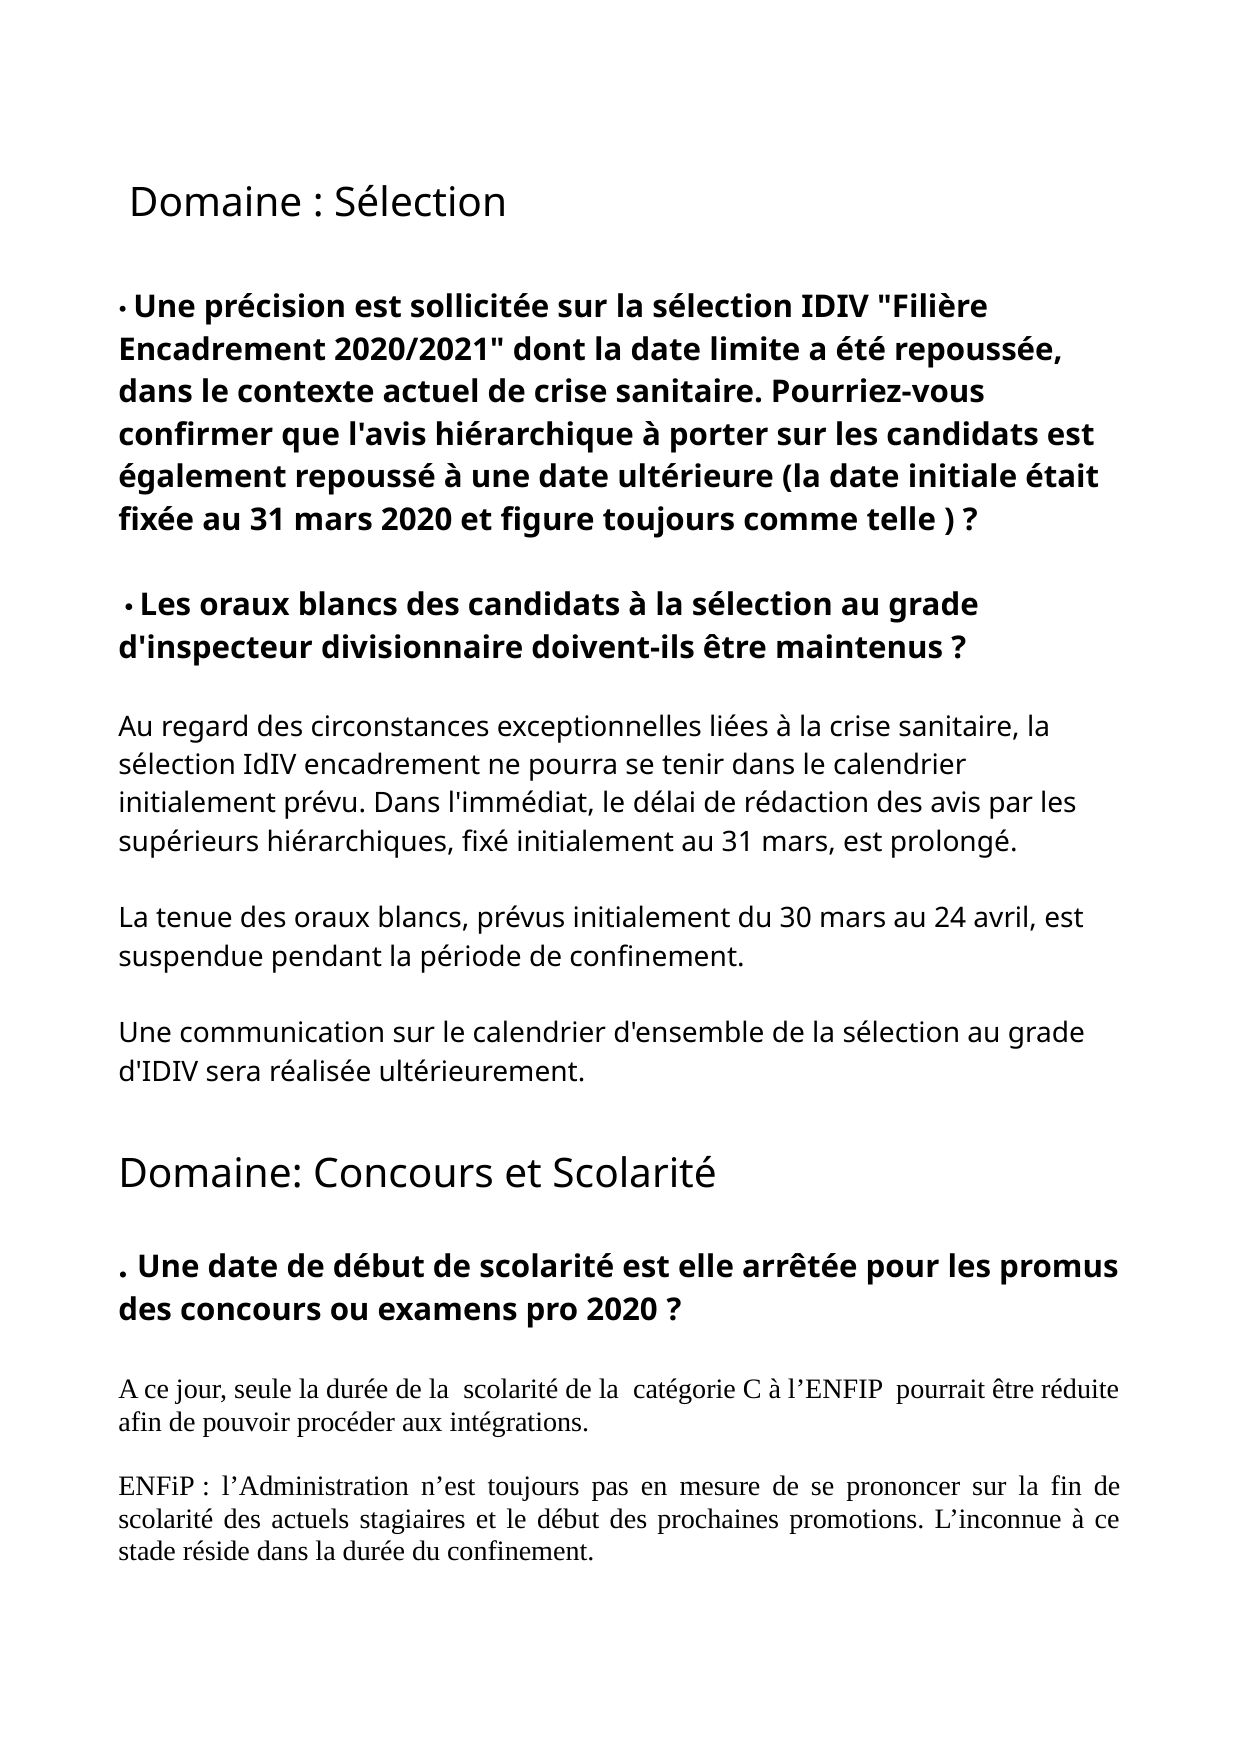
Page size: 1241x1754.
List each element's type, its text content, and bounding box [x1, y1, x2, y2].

text Domaine : Sélection [118, 173, 1122, 229]
text . Une date de début de scolarité est elle arrêtée pour les promus des concours ou examens pro 2020 ? [118, 1243, 1122, 1330]
text La tenue des oraux blancs, prévus initialement du 30 mars au 24 avril, est suspendue pendant la période de confinement. [118, 897, 1122, 974]
text A ce jour, seule la durée de la scolarité de la catégorie C à l’ENFIP pourrait être réduite afin de pouvoir procéder aux intégrations. [118, 1372, 1122, 1437]
text Au regard des circonstances exceptionnelles liées à la crise sanitaire, la sélection IdIV encadrement ne pourra se tenir dans le calendrier initialement prévu. Dans l'immédiat, le délai de rédaction des avis par les supérieurs hiérarchiques, fixé initialement au 31 mars, est prolongé. [118, 706, 1122, 859]
text Domaine: Concours et Scolarité [118, 1144, 1122, 1200]
text • Les oraux blancs des candidats à la sélection au grade d'inspecteur divisionnaire doivent-ils être maintenus ? [118, 582, 1122, 667]
text Une communication sur le calendrier d'ensemble de la sélection au grade d'IDIV sera réalisée ultérieurement. [118, 1012, 1122, 1089]
text ENFiP : l’Administration n’est toujours pas en mesure de se prononcer sur la fin de scolarité des actuels stagiaires et le début des prochaines promotions. L’inconnue à ce stade réside dans la durée du confinement. [118, 1469, 1122, 1567]
text • Une précision est sollicitée sur la sélection IDIV "Filière Encadrement 2020/2021" dont la date limite a été repoussée, dans le contexte actuel de crise sanitaire. Pourriez-vous confirmer que l'avis hiérarchique à porter sur les candidats est également repoussé à une date ultérieure (la date initiale était fixée au 31 mars 2020 et figure toujours comme telle ) ? [118, 284, 1122, 540]
